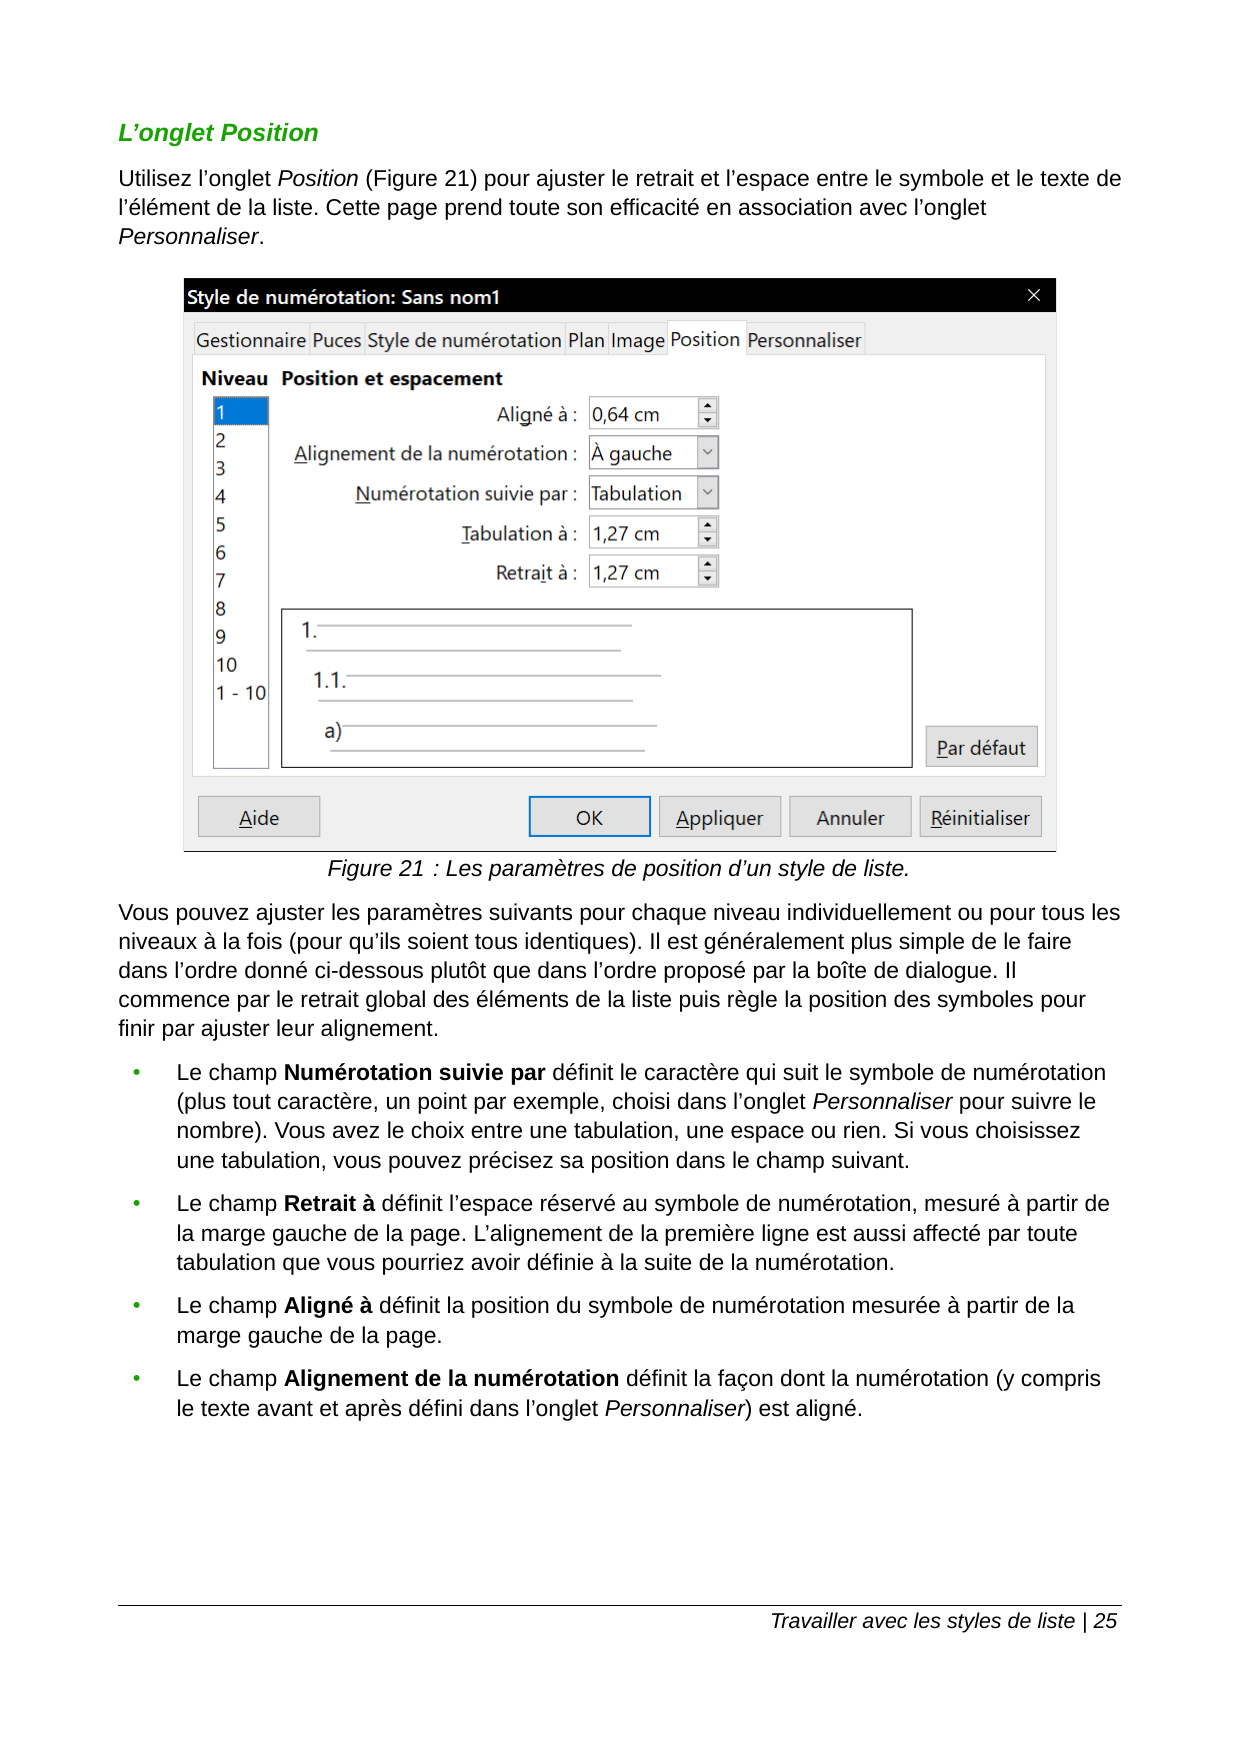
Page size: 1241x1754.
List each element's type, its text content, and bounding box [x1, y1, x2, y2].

text Vous pouvez ajuster les paramètres suivants pour chaque niveau individuellement ou pour tous les niveaux à la fois (pour qu’ils soient tous identiques). Il est généralement plus simple de le faire dans l’ordre donné ci-dessous plutôt que dans l’ordre proposé par la boîte de dialogue. Il commence par le retrait global des éléments de la liste puis règle la position des symboles pour finir par ajuster leur alignement. [118, 896, 1122, 1042]
list Le champ Alignement de la numérotation définit la façon dont la numérotation (y compris le texte avant et après défini dans l’onglet Personnaliser) est aligné. [133, 1362, 1122, 1421]
text Figure 21 : Les paramètres de position d’un style de liste. [118, 852, 1122, 881]
picture [183, 278, 1057, 852]
text Utilisez l’onglet Position (Figure 21) pour ajuster le retrait et l’espace entre le symbole et le texte de l’élément de la liste. Cette page prend toute son efficacité en association avec l’onglet Personnaliser. [118, 162, 1122, 249]
list Le champ Retrait à définit l’espace réservé au symbole de numérotation, mesuré à partir de la marge gauche de la page. L’alignement de la première ligne est aussi affecté par toute tabulation que vous pourriez avoir définie à la suite de la numérotation. [133, 1187, 1122, 1275]
list Le champ Aligné à définit la position du symbole de numérotation mesurée à partir de la marge gauche de la page. [133, 1289, 1122, 1348]
subtitle L’onglet Position [118, 118, 1122, 147]
list Le champ Numérotation suivie par définit le caractère qui suit le symbole de numérotation (plus tout caractère, un point par exemple, choisi dans l’onglet Personnaliser pour suivre le nombre). Vous avez le choix entre une tabulation, une espace ou rien. Si vous choisissez une tabulation, vous pouvez précisez sa position dans le champ suivant. [133, 1056, 1122, 1173]
